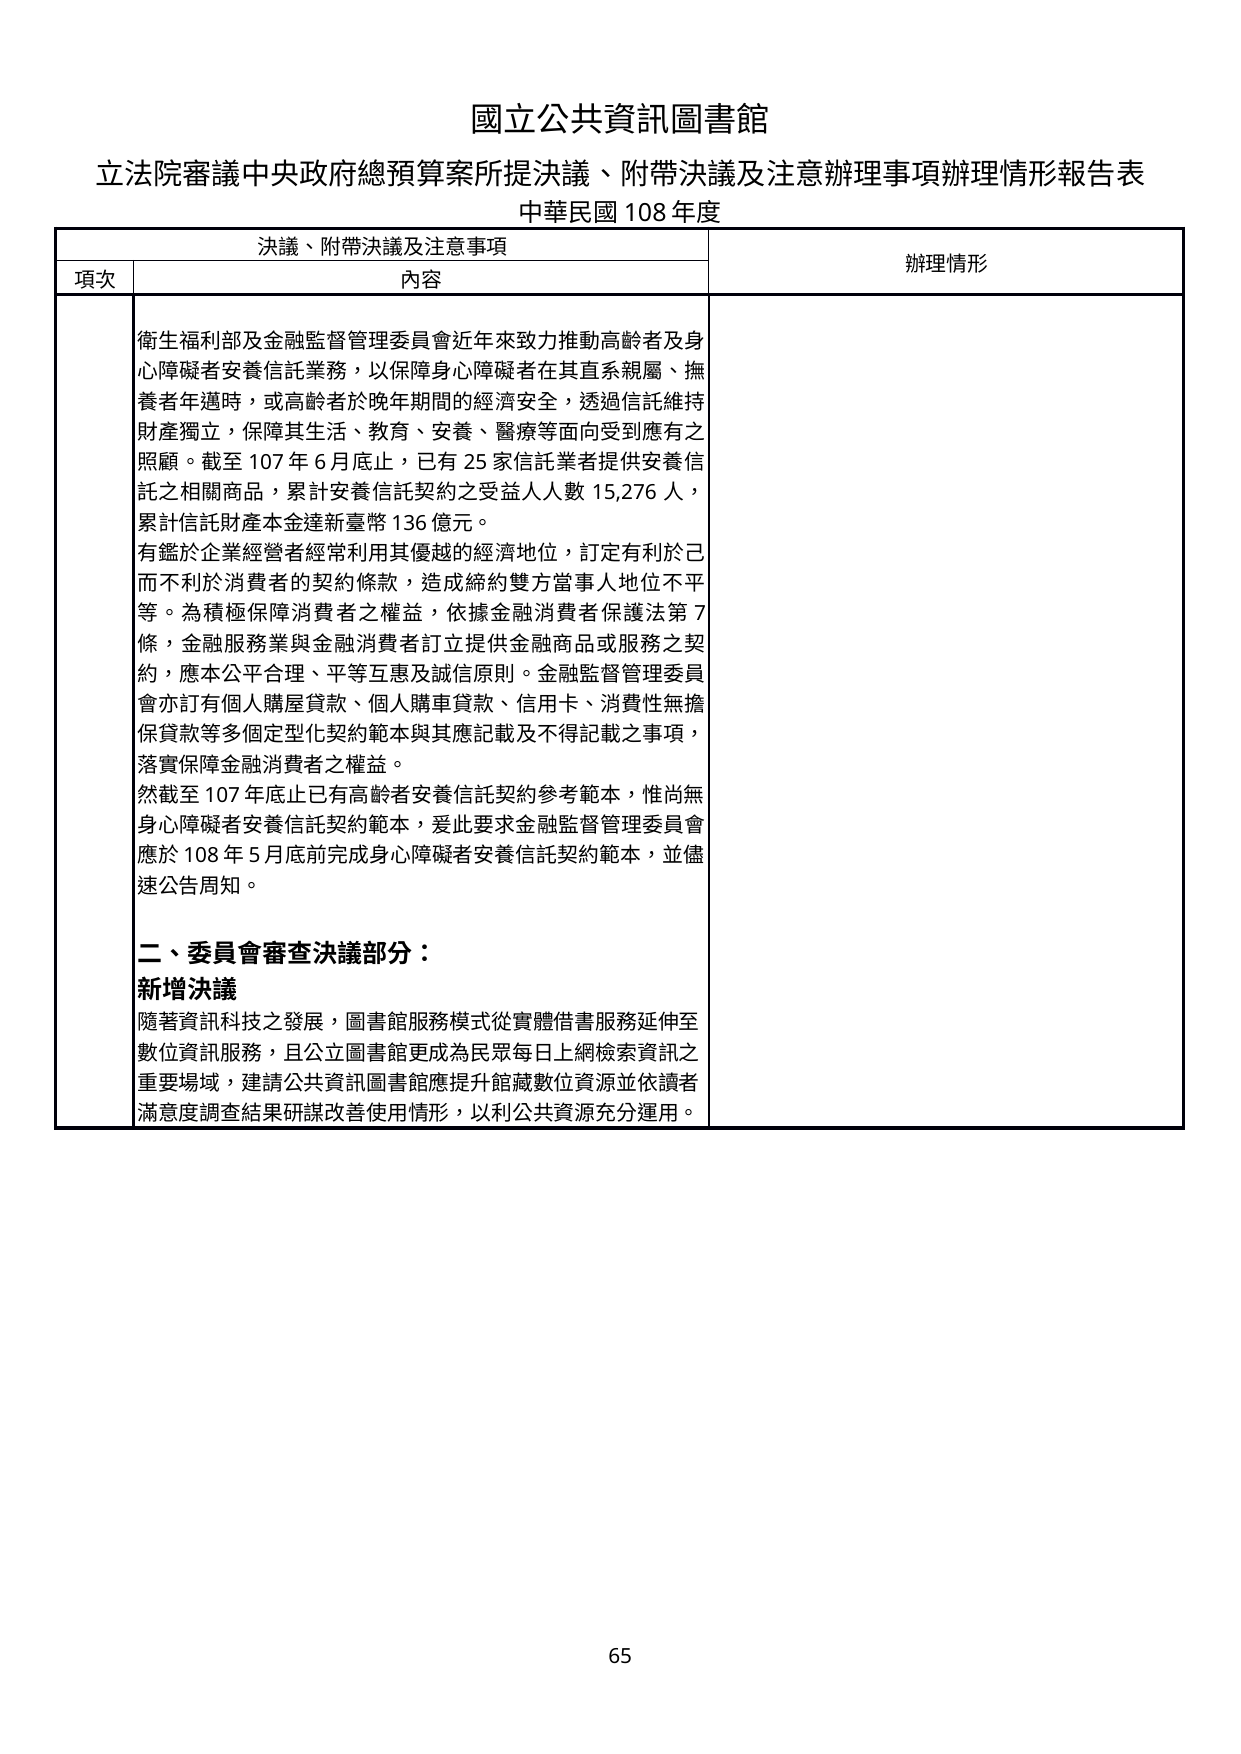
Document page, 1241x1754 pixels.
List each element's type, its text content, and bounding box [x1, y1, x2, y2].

table_cell 中華民國108年度 [56, 197, 1183, 227]
table_cell 內容 [134, 261, 708, 293]
table_cell 立法院審議中央政府總預算案所提決議、附帶決議及注意辦理事項辦理情形報告表 [56, 141, 1183, 197]
table_cell 決議、附帶決議及注意事項 [57, 230, 708, 260]
table_cell [57, 296, 132, 1126]
table_header 國立公共資訊圖書館 [56, 88, 1183, 141]
table_cell 衛生福利部及金融監督管理委員會近年來致力推動高齡者及身心障礙者安養信託業務，以保障身心障礙者在其直系親屬、撫養者年邁時，或高齡者於晚年期間的經濟安全，透過信託維持財產獨立，保障其生活、教育、安養、醫療等面向受到應有之照顧。截至107年6月底止，已有25家信託業者提供安養信託之相關商品，累計安養信託契約之受益人人數15,276 人，累計信託財產本金達新臺幣136億元。 有鑑於企業經營者經常利用其優越的經濟地位，訂定有利於己而不利於消費者的契約條款，造成締約雙方當事人地位不平等。為積極保障消費者之權益，依據金融消費者保護法第7 條，金融服務業與金融消費者訂立提供金融商品或服務之契約，應本公平合理、平等互惠及誠信原則。金融監督管理委員會亦訂有個人購屋貸款、個人購車貸款、信用卡、消費性無擔保貸款等多個定型化契約範本與其應記載及不得記載之事項，落實保障金融消費者之權益。 然截至107年底止已有高齡者安養信託契約參考範本，惟尚無身心障礙者安養信託契約範本，爰此要求金融監督管理委員會應於108年5月底前完成身心障礙者安養信託契約範本，並儘速公告周知。 二、委員會審查決議部分： 新增決議 隨著資訊科技之發展，圖書館服務模式從實體借書服務延伸至數位資訊服務，且公立圖書館更成為民眾每日上網檢索資訊之重要場域，建請公共資訊圖書館應提升館藏數位資源並依讀者滿意度調查結果研謀改善使用情形，以利公共資源充分運用。 [135, 296, 708, 1126]
table_cell [710, 296, 1182, 1126]
table_cell 項次 [57, 261, 133, 293]
table_cell 辦理情形 [709, 230, 1182, 293]
